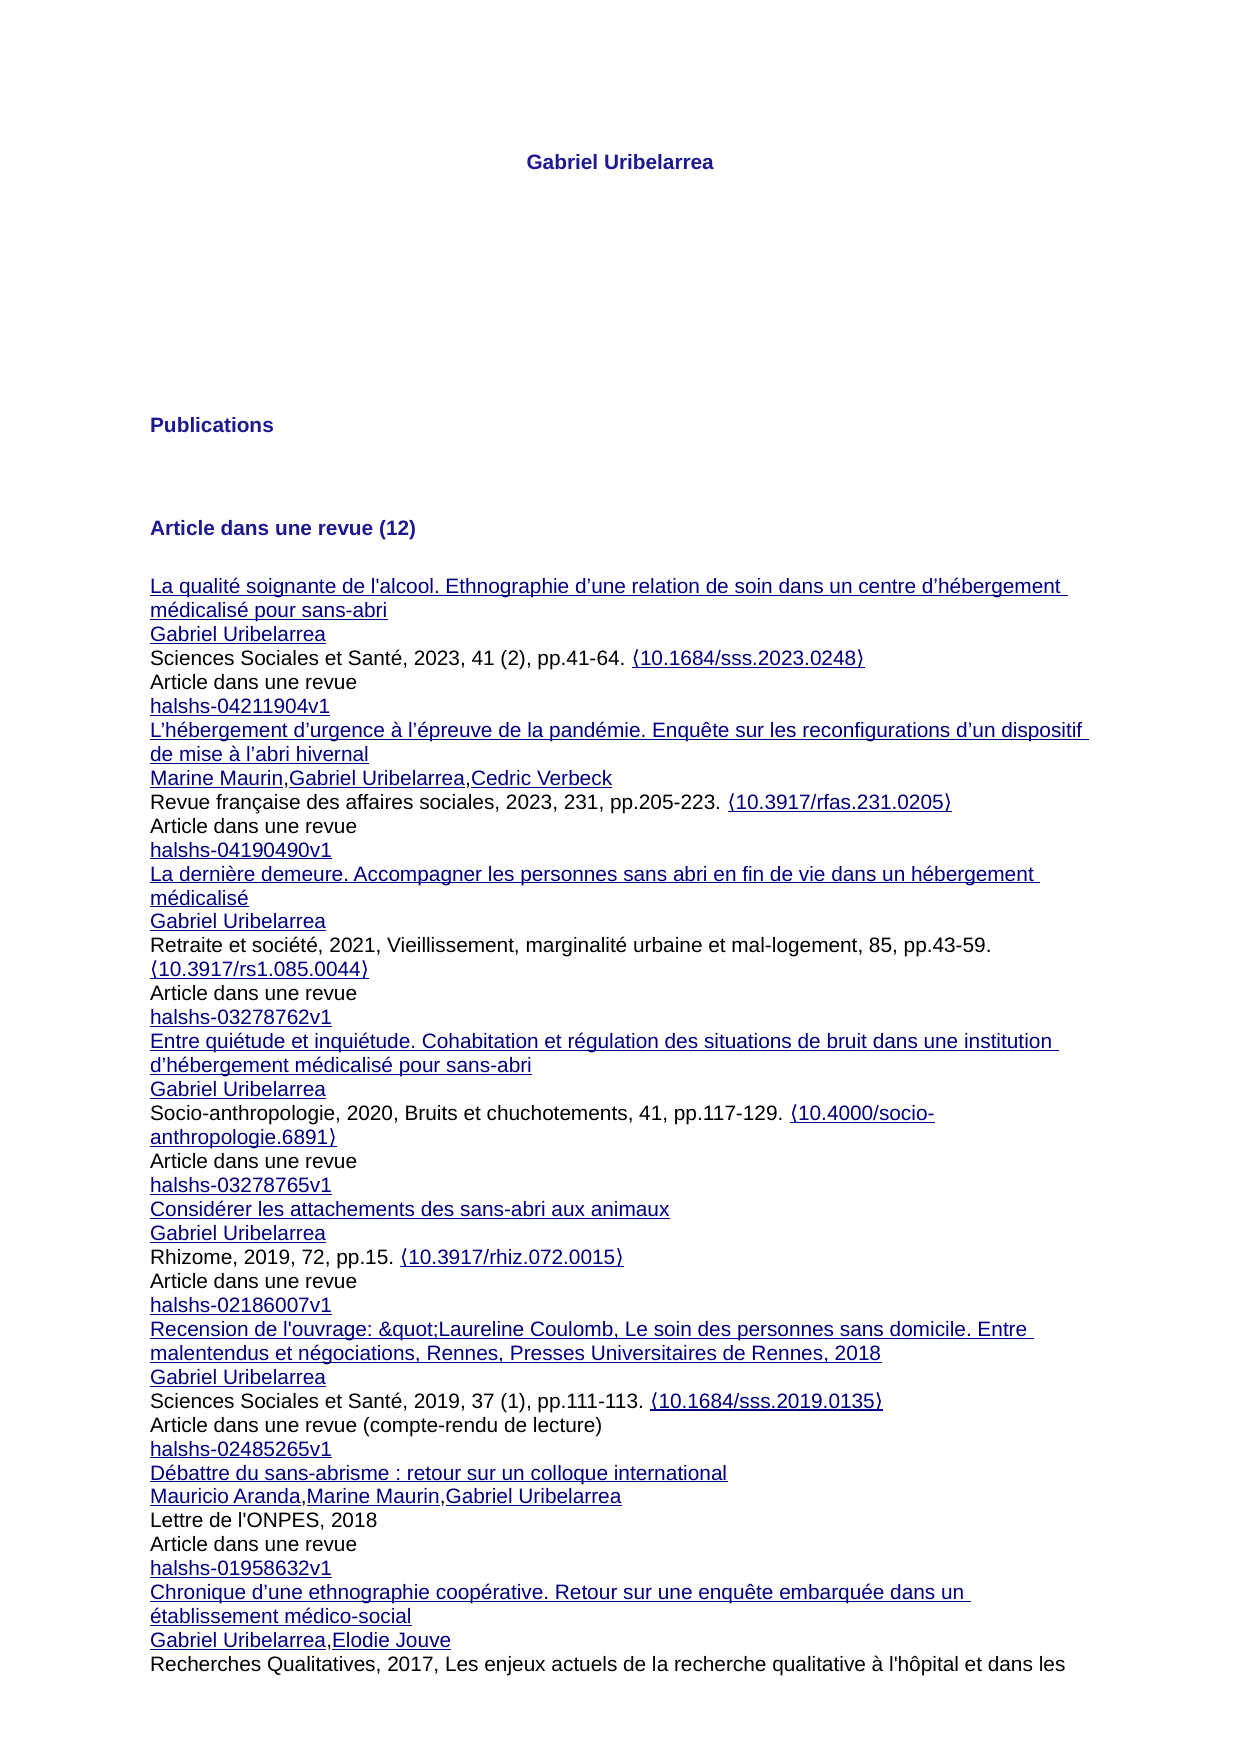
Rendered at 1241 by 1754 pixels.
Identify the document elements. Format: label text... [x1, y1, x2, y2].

table_cell Recension de l'ouvrage: &quot;Laureline Coulomb, Le soin des personnes sans domicile. Entre malentendus et négociations, Rennes, Presses Universitaires de Rennes, 2018 Gabriel Uribelarrea Sciences Sociales et Santé, 2019, 37 (1), pp.111-113. ⟨10.1684/sss.2019.0135⟩ Article dans une revue (compte-rendu de lecture) halshs-02485265v1 [150, 1317, 1090, 1460]
subtitle Article dans une revue (12) [150, 516, 1090, 539]
table_cell La dernière demeure. Accompagner les personnes sans abri en fin de vie dans un hébergement médicalisé Gabriel Uribelarrea Retraite et société, 2021, Vieillissement, marginalité urbaine et mal-logement, 85, pp.43-59. ⟨10.3917/rs1.085.0044⟩ Article dans une revue halshs-03278762v1 [150, 861, 1090, 1029]
table_cell Entre quiétude et inquiétude. Cohabitation et régulation des situations de bruit dans une institution d’hébergement médicalisé pour sans-abri Gabriel Uribelarrea Socio-anthropologie, 2020, Bruits et chuchotements, 41, pp.117-129. ⟨10.4000/socio-anthropologie.6891⟩ Article dans une revue halshs-03278765v1 [150, 1029, 1090, 1197]
table_cell Considérer les attachements des sans-abri aux animaux Gabriel Uribelarrea Rhizome, 2019, 72, pp.15. ⟨10.3917/rhiz.072.0015⟩ Article dans une revue halshs-02186007v1 [150, 1197, 1090, 1317]
table_cell Chronique d’une ethnographie coopérative. Retour sur une enquête embarquée dans un établissement médico-social Gabriel Uribelarrea,Elodie Jouve Recherches Qualitatives, 2017, Les enjeux actuels de la recherche qualitative à l'hôpital et dans les [150, 1580, 1090, 1676]
table_cell L’hébergement d’urgence à l’épreuve de la pandémie. Enquête sur les reconfigurations d’un dispositif de mise à l’abri hivernal Marine Maurin,Gabriel Uribelarrea,Cedric Verbeck Revue française des affaires sociales, 2023, 231, pp.205-223. ⟨10.3917/rfas.231.0205⟩ Article dans une revue halshs-04190490v1 [150, 718, 1090, 861]
subtitle Publications [150, 412, 1090, 436]
subtitle Gabriel Uribelarrea [150, 150, 1090, 174]
table_cell Débattre du sans-abrisme : retour sur un colloque international Mauricio Aranda,Marine Maurin,Gabriel Uribelarrea Lettre de l'ONPES, 2018 Article dans une revue halshs-01958632v1 [150, 1460, 1090, 1580]
table_header La qualité soignante de l'alcool. Ethnographie d’une relation de soin dans un centre d’hébergement médicalisé pour sans-abri Gabriel Uribelarrea Sciences Sociales et Santé, 2023, 41 (2), pp.41-64. ⟨10.1684/sss.2023.0248⟩ Article dans une revue halshs-04211904v1 [150, 574, 1090, 718]
